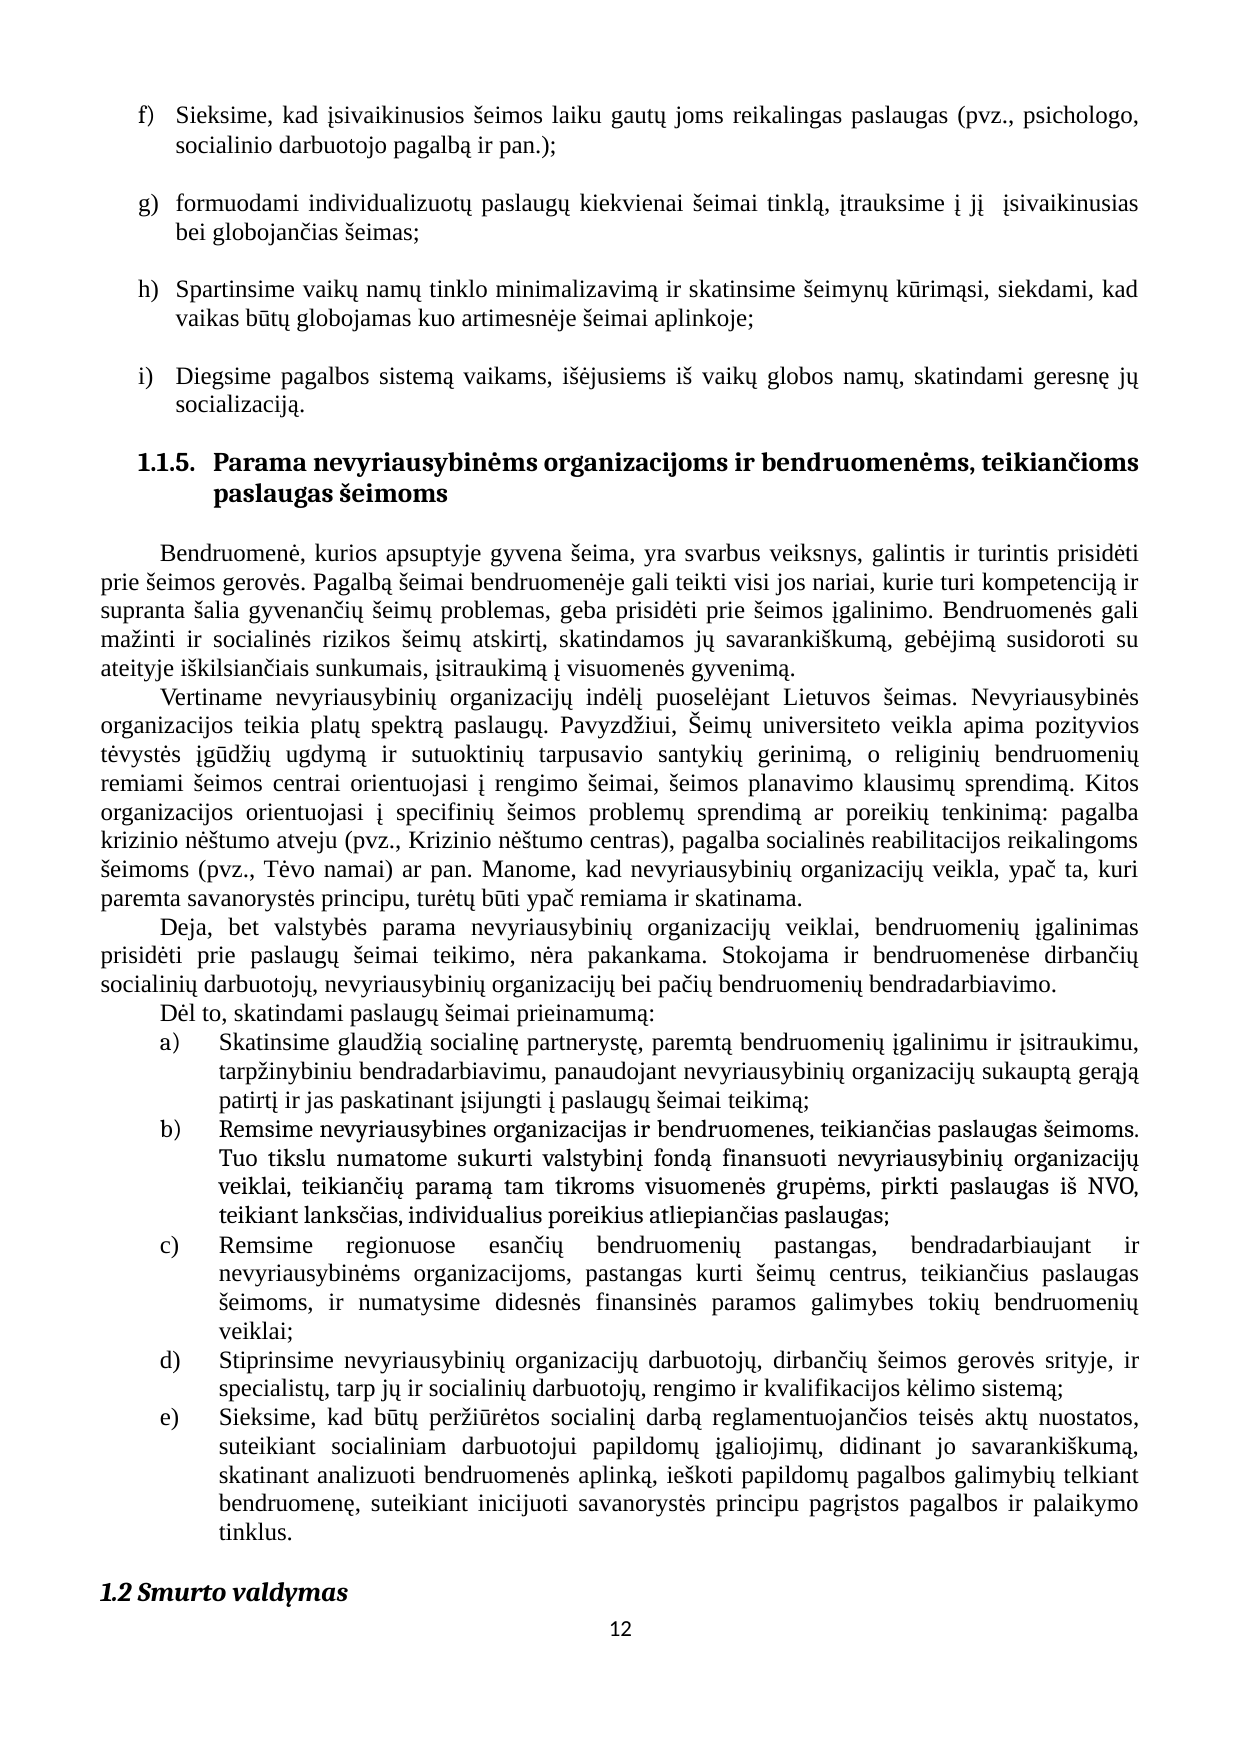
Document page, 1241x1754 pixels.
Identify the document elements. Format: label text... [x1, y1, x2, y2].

text Deja, bet valstybės parama nevyriausybinių organizacijų veiklai, bendruomenių įgalinimas prisidėti prie paslaugų šeimai teikimo, nėra pakankama. Stokojama ir bendruomenėse dirbančių socialinių darbuotojų, nevyriausybinių organizacijų bei pačių bendruomenių bendradarbiavimo. [100, 912, 1140, 998]
list Stiprinsime nevyriausybinių organizacijų darbuotojų, dirbančių šeimos gerovės srityje, ir specialistų, tarp jų ir socialinių darbuotojų, rengimo ir kvalifikacijos kėlimo sistemą; [159, 1345, 1140, 1402]
list Spartinsime vaikų namų tinklo minimalizavimą ir skatinsime šeimynų kūrimąsi, siekdami, kad vaikas būtų globojamas kuo artimesnėje šeimai aplinkoje; [138, 274, 1140, 332]
list Skatinsime glaudžią socialinę partnerystę, paremtą bendruomenių įgalinimu ir įsitraukimu, tarpžinybiniu bendradarbiavimu, panaudojant nevyriausybinių organizacijų sukauptą gerąją patirtį ir jas paskatinant įsijungti į paslaugų šeimai teikimą; [159, 1027, 1140, 1115]
text Vertiname nevyriausybinių organizacijų indėlį puoselėjant Lietuvos šeimas. Nevyriausybinės organizacijos teikia platų spektrą paslaugų. Pavyzdžiui, Šeimų universiteto veikla apima pozityvios tėvystės įgūdžių ugdymą ir sutuoktinių tarpusavio santykių gerinimą, o religinių bendruomenių remiami šeimos centrai orientuojasi į rengimo šeimai, šeimos planavimo klausimų sprendimą. Kitos organizacijos orientuojasi į specifinių šeimos problemų sprendimą ar poreikių tenkinimą: pagalba krizinio nėštumo atveju (pvz., Krizinio nėštumo centras), pagalba socialinės reabilitacijos reikalingoms šeimoms (pvz., Tėvo namai) ar pan. Manome, kad nevyriausybinių organizacijų veikla, ypač ta, kuri paremta savanorystės principu, turėtų būti ypač remiama ir skatinama. [100, 682, 1140, 912]
list Diegsime pagalbos sistemą vaikams, išėjusiems iš vaikų globos namų, skatindami geresnę jų socializaciją. [138, 361, 1140, 418]
list Sieksime, kad būtų peržiūrėtos socialinį darbą reglamentuojančios teisės aktų nuostatos, suteikiant socialiniam darbuotojui papildomų įgaliojimų, didinant jo savarankiškumą, skatinant analizuoti bendruomenės aplinką, ieškoti papildomų pagalbos galimybių telkiant bendruomenę, suteikiant inicijuoti savanorystės principu pagrįstos pagalbos ir palaikymo tinklus. [159, 1402, 1140, 1546]
list Remsime regionuose esančių bendruomenių pastangas, bendradarbiaujant ir nevyriausybinėms organizacijoms, pastangas kurti šeimų centrus, teikiančius paslaugas šeimoms, ir numatysime didesnės finansinės paramos galimybes tokių bendruomenių veiklai; [159, 1230, 1140, 1345]
text Dėl to, skatindami paslaugų šeimai prieinamumą: [100, 998, 1140, 1027]
list formuodami individualizuotų paslaugų kiekvienai šeimai tinklą, įtrauksime į jį įsivaikinusias bei globojančias šeimas; [138, 188, 1140, 246]
subtitle Parama nevyriausybinėms organizacijoms ir bendruomenėms, teikiančioms paslaugas šeimoms [138, 447, 1140, 509]
list Remsime nevyriausybines organizacijas ir bendruomenes, teikiančias paslaugas šeimoms. Tuo tikslu numatome sukurti valstybinį fondą finansuoti nevyriausybinių organizacijų veiklai, teikiančių paramą tam tikroms visuomenės grupėms, pirkti paslaugas iš NVO, teikiant lanksčias, individualius poreikius atliepiančias paslaugas; [159, 1115, 1140, 1230]
text Bendruomenė, kurios apsuptyje gyvena šeima, yra svarbus veiksnys, galintis ir turintis prisidėti prie šeimos gerovės. Pagalbą šeimai bendruomenėje gali teikti visi jos nariai, kurie turi kompetenciją ir supranta šalia gyvenančių šeimų problemas, geba prisidėti prie šeimos įgalinimo. Bendruomenės gali mažinti ir socialinės rizikos šeimų atskirtį, skatindamos jų savarankiškumą, gebėjimą susidoroti su ateityje iškilsiančiais sunkumais, įsitraukimą į visuomenės gyvenimą. [100, 538, 1140, 682]
text 1.2 Smurto valdymas [100, 1577, 1140, 1608]
list Sieksime, kad įsivaikinusios šeimos laiku gautų joms reikalingas paslaugas (pvz., psichologo, socialinio darbuotojo pagalbą ir pan.); [138, 100, 1140, 159]
